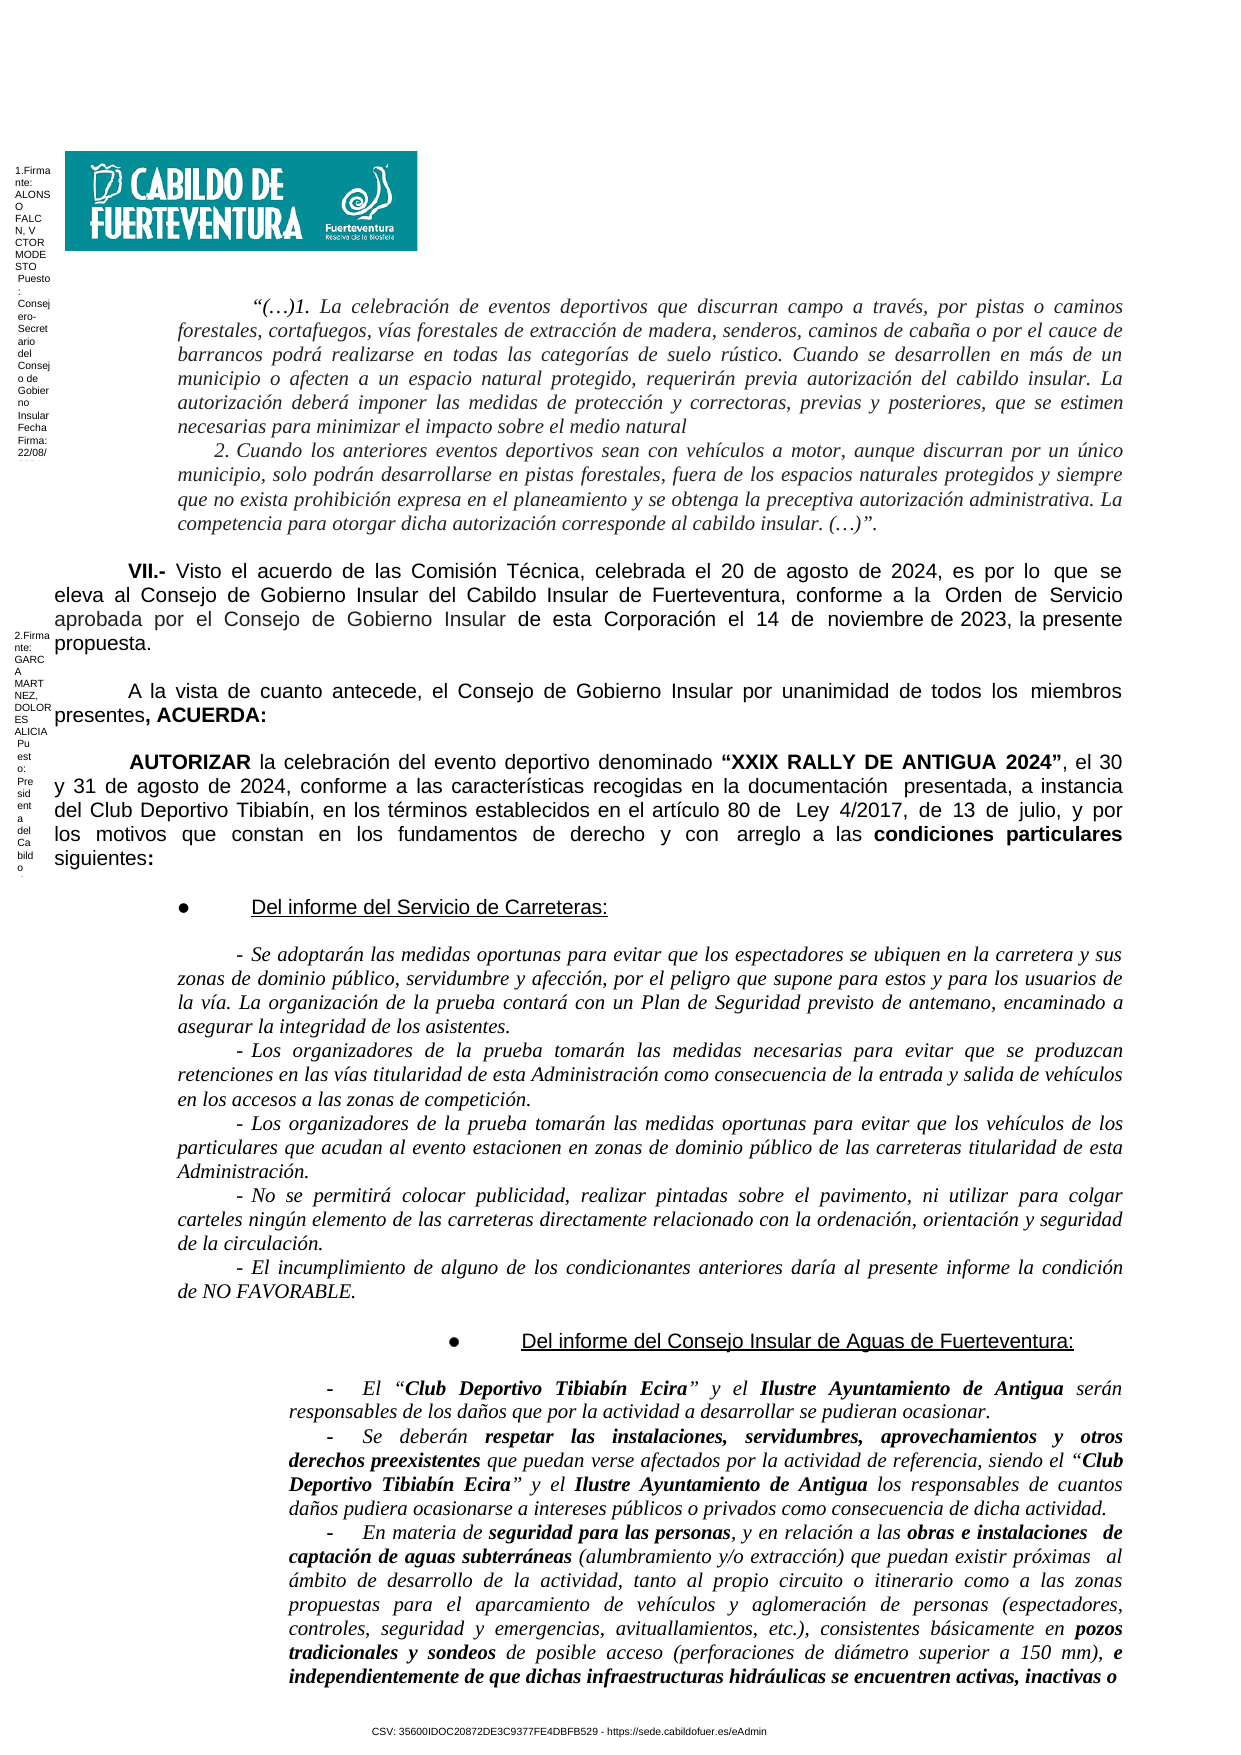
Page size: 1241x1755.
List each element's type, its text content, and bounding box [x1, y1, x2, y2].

text “(…)1. La celebración de eventos deportivos que discurran campo a través, por pistas o caminos forestales, cortafuegos, vías forestales de extracción de madera, senderos, caminos de cabaña o por el cauce de barrancos podrá realizarse en todas las categorías de suelo rústico. Cuando se desarrollen en más de un municipio o afecten a un espacio natural protegido, requerirán previa autorización del cabildo insular. La autorización deberá imponer las medidas de protección y correctoras, previas y posteriores, que se estimen necesarias para minimizar el impacto sobre el medio natural [177, 294, 1123, 438]
text 2.Firmante: GARC A MART NEZ, DOLORES ALICIA [14, 629, 52, 737]
list Los organizadores de la prueba tomarán las medidas oportunas para evitar que los vehículos de los particulares que acudan al evento estacionen en zonas de dominio público de las carreteras titularidad de esta Administración. [162, 1111, 1123, 1183]
list En materia de seguridad para las personas, y en relación a las obras e instalaciones de captación de aguas subterráneas (alumbramiento y/o extracción) que puedan existir próximas al ámbito de desarrollo de la actividad, tanto al propio circuito o itinerario como a las zonas propuestas para el aparcamiento de vehículos y aglomeración de personas (espectadores, controles, seguridad y emergencias, avituallamientos, etc.), consistentes básicamente en pozos tradicionales y sondeos de posible acceso (perforaciones de diámetro superior a 150 mm), e independientemente de que dichas infraestructuras hidráulicas se encuentren activas, inactivas o [252, 1520, 1123, 1688]
text A la vista de cuanto antecede, el Consejo de Gobierno Insular por unanimidad de todos los miembros presentes, ACUERDA: [54, 680, 1123, 727]
list No se permitirá colocar publicidad, realizar pintadas sobre el pavimento, ni utilizar para colgar carteles ningún elemento de las carreteras directamente relacionado con la ordenación, orientación y seguridad de la circulación. [162, 1183, 1123, 1255]
text 1.Firmante: ALONSO FALC N, V CTOR MODESTO [15, 165, 52, 273]
list El “Club Deportivo Tibiabín Ecira” y el Ilustre Ayuntamiento de Antigua serán responsables de los daños que por la actividad a desarrollar se pudieran ocasionar. [252, 1375, 1123, 1423]
list Del informe del Consejo Insular de Aguas de Fuerteventura: [448, 1328, 1241, 1353]
text AUTORIZAR la celebración del evento deportivo denominado “XXIX RALLY DE ANTIGUA 2024”, el 30 y 31 de agosto de 2024, conforme a las características recogidas en la documentación presentada, a instancia del Club Deportivo Tibiabín, en los términos establecidos en el artículo 80 de Ley 4/2017, de 13 de julio, y por los motivos que constan en los fundamentos de derecho y con arreglo a las condiciones particulares siguientes: [54, 751, 1123, 870]
list Se adoptarán las medidas oportunas para evitar que los espectadores se ubiquen en la carretera y sus zonas de dominio público, servidumbre y afección, por el peligro que supone para estos y para los usuarios de la vía. La organización de la prueba contará con un Plan de Seguridad previsto de antemano, encaminado a asegurar la integridad de los asistentes. [162, 942, 1123, 1038]
text VII.- Visto el acuerdo de las Comisión Técnica, celebrada el 20 de agosto de 2024, es por lo que se eleva al Consejo de Gobierno Insular del Cabildo Insular de Fuerteventura, conforme a la Orden de Servicio aprobada por el Consejo de Gobierno Insular de esta Corporación el 14 de noviembre de 2023, la presente propuesta. [54, 558, 1123, 655]
text Puesto: Presidenta del Cabildo de Fuerteventura Fecha Firma: 22/08/2024 09:13:01 [17, 738, 34, 877]
list Se deberán respetar las instalaciones, servidumbres, aprovechamientos y otros derechos preexistentes que puedan verse afectados por la actividad de referencia, siendo el “Club Deportivo Tibiabín Ecira” y el Ilustre Ayuntamiento de Antigua los responsables de cuantos daños pudiera ocasionarse a intereses públicos o privados como consecuencia de dicha actividad. [252, 1423, 1123, 1520]
list Cuando los anteriores eventos deportivos sean con vehículos a motor, aunque discurran por un único municipio, solo podrán desarrollarse en pistas forestales, fuera de los espacios naturales protegidos y siempre que no exista prohibición expresa en el planeamiento y se obtenga la preceptiva autorización administrativa. La competencia para otorgar dicha autorización corresponde al cabildo insular. (…)”. [155, 438, 1123, 534]
list El incumplimiento de alguno de los condicionantes anteriores daría al presente informe la condición de NO FAVORABLE. [162, 1255, 1123, 1303]
text Puesto: Consejero-Secretario del Consejo de Gobierno Insular Fecha Firma: 22/08/2024 09:07:35 [18, 273, 51, 461]
list Del informe del Servicio de Carreteras: [177, 894, 1241, 920]
list Los organizadores de la prueba tomarán las medidas necesarias para evitar que se produzcan retenciones en las vías titularidad de esta Administración como consecuencia de la entrada y salida de vehículos en los accesos a las zonas de competición. [162, 1038, 1123, 1111]
